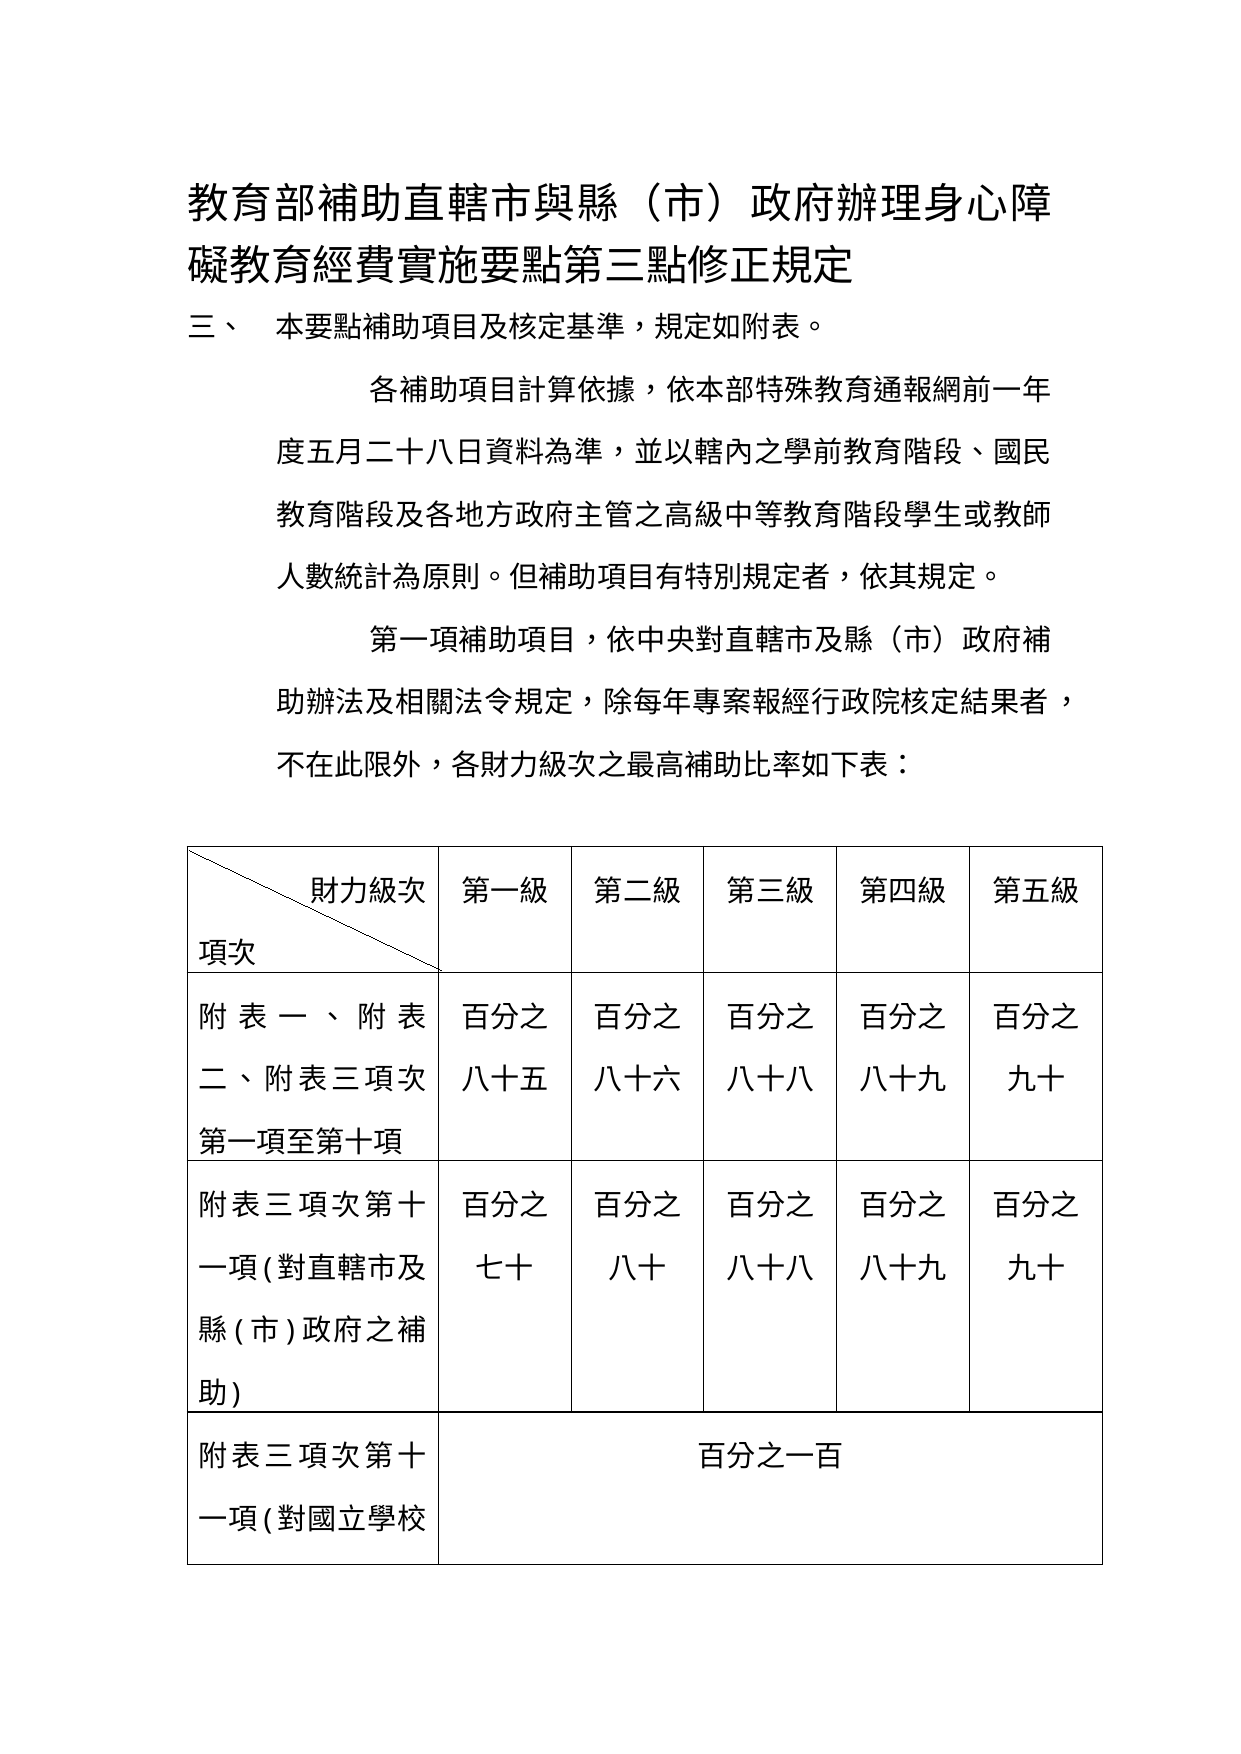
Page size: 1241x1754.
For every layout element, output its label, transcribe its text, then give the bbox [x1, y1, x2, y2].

table_cell 附表三項次第十一項(對直轄市及縣(市)政府之補助) [188, 1161, 438, 1411]
table_cell 百分之八十八 [704, 1161, 836, 1411]
table_cell 百分之八十八 [704, 973, 836, 1160]
table_cell 百分之八十九 [837, 973, 969, 1160]
table_cell 百分之八十五 [439, 973, 571, 1160]
table_cell 百分之七十 [439, 1161, 571, 1411]
table_cell 附表一、附表二、附表三項次第一項至第十項 [188, 973, 438, 1160]
table_header 第二級 [572, 847, 703, 972]
table_header 第五級 [970, 847, 1102, 972]
table_header 第三級 [704, 847, 836, 972]
table_cell 百分之八十 [572, 1161, 703, 1411]
table_header 第一級 [439, 847, 571, 972]
text 各補助項目計算依據，依本部特殊教育通報網前一年度五月二十八日資料為準，並以轄內之學前教育階段、國民教育階段及各地方政府主管之高級中等教育階段學生或教師人數統計為原則。但補助項目有特別規定者，依其規定。 [188, 346, 1053, 596]
table_cell 百分之八十九 [837, 1161, 969, 1411]
table_cell 附表三項次第十一項(對國立學校 [188, 1413, 438, 1564]
text 第一項補助項目，依中央對直轄市及縣（市）政府補助辦法及相關法令規定，除每年專案報經行政院核定結果者，不在此限外，各財力級次之最高補助比率如下表： [188, 596, 1053, 783]
table_header 第四級 [837, 847, 969, 972]
text 三、 本要點補助項目及核定基準，規定如附表。 [187, 283, 1053, 346]
table_cell 百分之一百 [439, 1413, 1102, 1564]
table_header 財力級次 項次 [188, 847, 438, 972]
text 教育部補助直轄市與縣（市）政府辦理身心障礙教育經費實施要點第三點修正規定 [187, 158, 1053, 283]
table_cell 百分之九十 [970, 973, 1102, 1160]
table_cell 百分之九十 [970, 1161, 1102, 1411]
table_cell 百分之八十六 [572, 973, 703, 1160]
